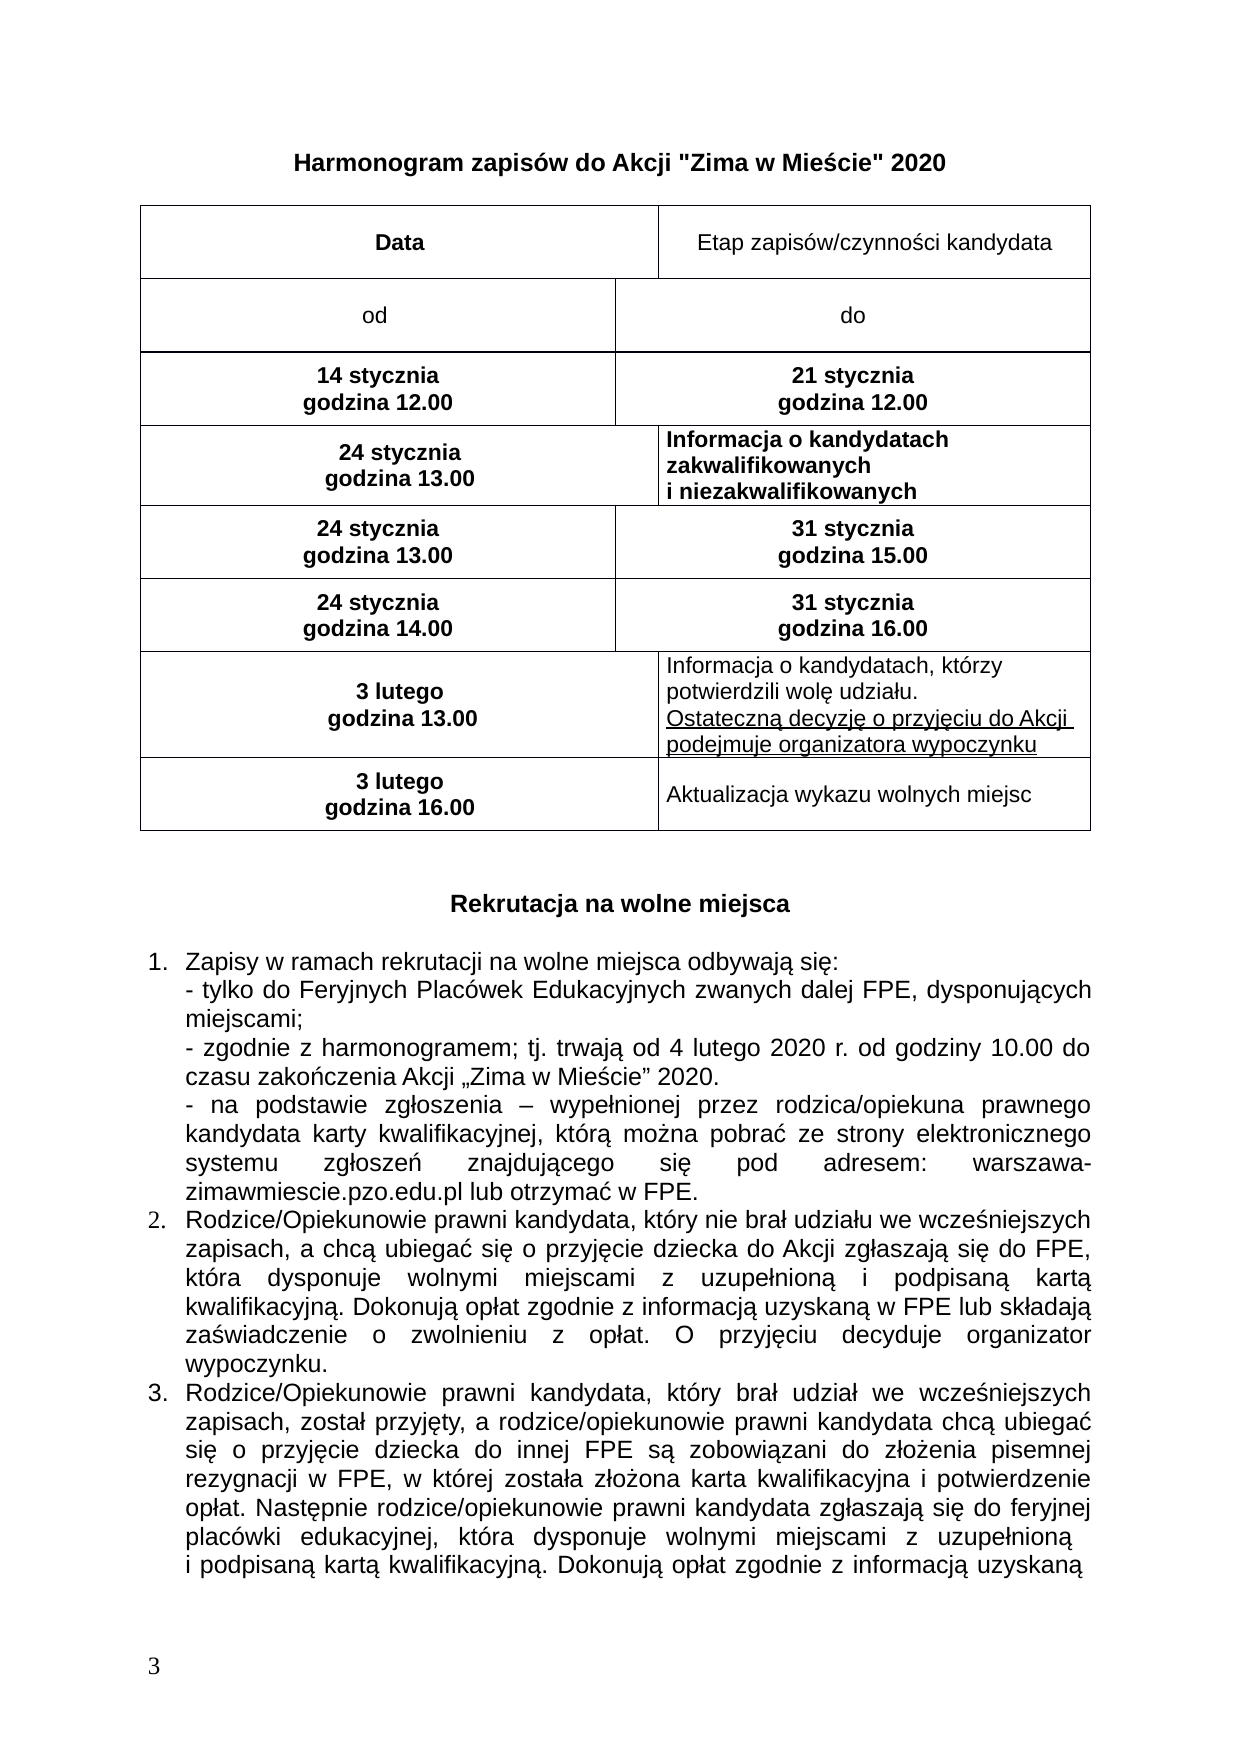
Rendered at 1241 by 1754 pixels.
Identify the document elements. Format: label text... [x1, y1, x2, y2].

table_header Data [141, 206, 658, 278]
table_cell 21 stycznia godzina 12.00 [616, 353, 1090, 424]
table_cell 31 stycznia godzina 15.00 [616, 506, 1090, 578]
table_cell Aktualizacja wykazu wolnych miejsc [659, 758, 1090, 830]
text Rekrutacja na wolne miejsca [148, 889, 1093, 918]
table_cell od [141, 279, 615, 351]
table_cell 14 stycznia godzina 12.00 [141, 353, 615, 424]
table_cell 31 stycznia godzina 16.00 [616, 579, 1090, 651]
table_cell do [616, 279, 1090, 351]
table_cell 3 lutego godzina 16.00 [141, 758, 658, 830]
text Harmonogram zapisów do Akcji "Zima w Mieście" 2020 [148, 148, 1093, 176]
text - zgodnie z harmonogramem; tj. trwają od 4 lutego 2020 r. od godziny 10.00 do czasu zakończenia Akcji „Zima w Mieście” 2020. [185, 1033, 1093, 1090]
table_cell 3 lutego godzina 13.00 [141, 652, 658, 757]
table_cell 24 stycznia godzina 14.00 [141, 579, 615, 651]
list Rodzice/Opiekunowie prawni kandydata, który brał udział we wcześniejszych zapisach, został przyjęty, a rodzice/opiekunowie prawni kandydata chcą ubiegać się o przyjęcie dziecka do innej FPE są zobowiązani do złożenia pisemnej rezygnacji w FPE, w której została złożona karta kwalifikacyjna i potwierdzenie opłat. Następnie rodzice/opiekunowie prawni kandydata zgłaszają się do feryjnej placówki edukacyjnej, która dysponuje wolnymi miejscami z uzupełnioną i podpisaną kartą kwalifikacyjną. Dokonują opłat zgodnie z informacją uzyskaną [148, 1378, 1093, 1579]
table_cell Informacja o kandydatach, którzy potwierdzili wolę udziału. Ostateczną decyzję o przyjęciu do Akcji podejmuje organizatora wypoczynku [659, 652, 1090, 757]
table_cell Informacja o kandydatach zakwalifikowanych i niezakwalifikowanych [659, 426, 1090, 504]
list Zapisy w ramach rekrutacji na wolne miejsca odbywają się: [148, 946, 1093, 975]
text - tylko do Feryjnych Placówek Edukacyjnych zwanych dalej FPE, dysponujących miejscami; [185, 975, 1093, 1033]
list Rodzice/Opiekunowie prawni kandydata, który nie brał udziału we wcześniejszych zapisach, a chcą ubiegać się o przyjęcie dziecka do Akcji zgłaszają się do FPE, która dysponuje wolnymi miejscami z uzupełnioną i podpisaną kartą kwalifikacyjną. Dokonują opłat zgodnie z informacją uzyskaną w FPE lub składają zaświadczenie o zwolnieniu z opłat. O przyjęciu decyduje organizator wypoczynku. [148, 1205, 1093, 1378]
table_cell 24 stycznia godzina 13.00 [141, 426, 658, 504]
text - na podstawie zgłoszenia – wypełnionej przez rodzica/opiekuna prawnego kandydata karty kwalifikacyjnej, którą można pobrać ze strony elektronicznego systemu zgłoszeń znajdującego się pod adresem: warszawa-zimawmiescie.pzo.edu.pl lub otrzymać w FPE. [185, 1090, 1093, 1205]
table_header Etap zapisów/czynności kandydata [659, 206, 1090, 278]
table_cell 24 stycznia godzina 13.00 [141, 506, 615, 578]
